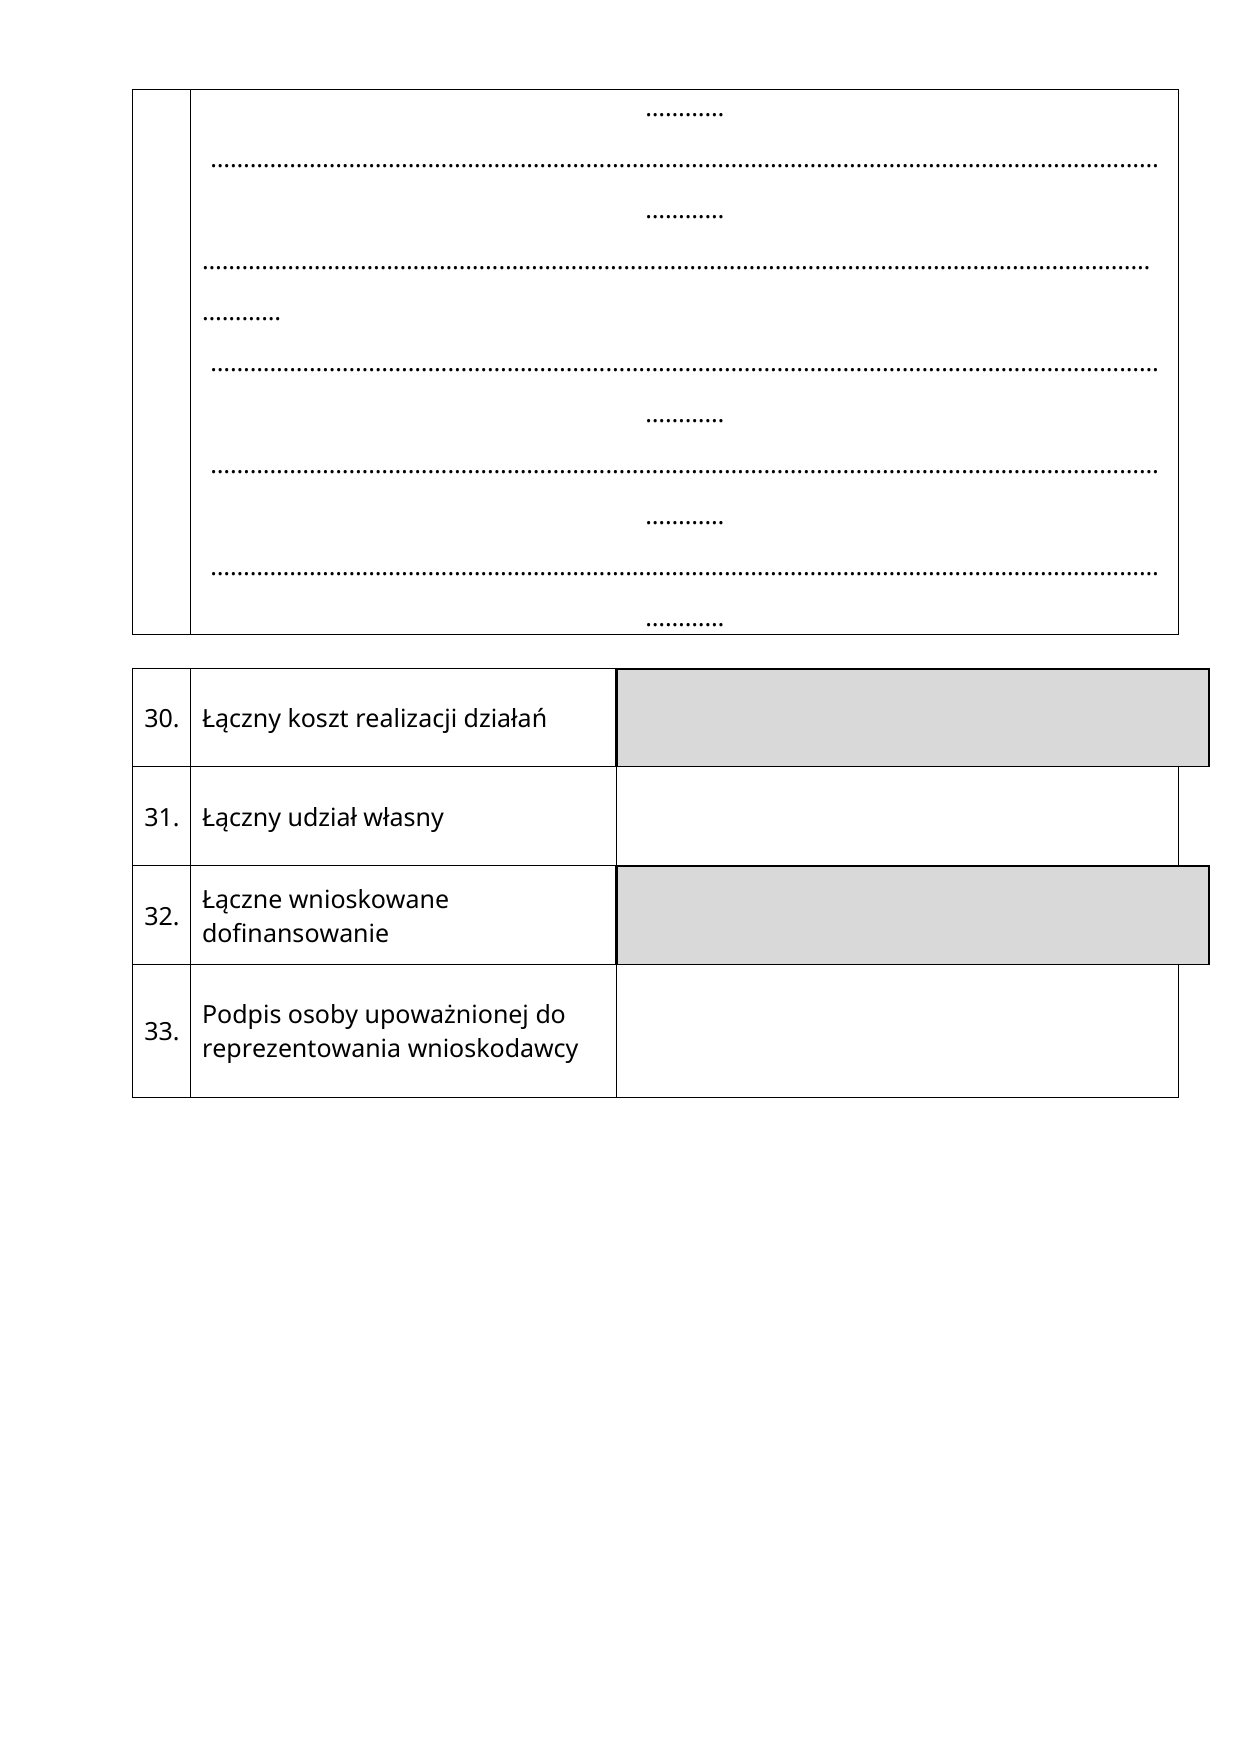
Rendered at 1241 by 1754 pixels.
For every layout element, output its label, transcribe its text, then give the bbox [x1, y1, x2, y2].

table_cell 33. [133, 965, 190, 1097]
table_cell [1179, 767, 1203, 865]
table_cell [1179, 89, 1203, 634]
table_cell 31. [133, 767, 190, 865]
table_cell 32. [133, 866, 190, 964]
table_cell Łączny udział własny [191, 767, 616, 865]
table_header Łączny koszt realizacji działań [191, 669, 615, 766]
table_header 30. [133, 669, 190, 766]
table_cell [1203, 965, 1209, 1097]
table_cell [1204, 89, 1210, 634]
table_cell [133, 90, 190, 634]
table_cell [1179, 965, 1203, 1097]
table_cell Podpis osoby upoważnionej do reprezentowania wnioskodawcy [191, 965, 616, 1097]
table_header [618, 670, 1208, 766]
table_cell [617, 767, 1178, 865]
table_cell [617, 965, 1178, 1097]
table_cell ………… ………………………………………………………………………………………………………………………………………… ………………………………………………………………………………………………………………………………………… ………………………………………………………………………………………………………………………………………… ………………………………………………………………………………………………………………………………………… ………………………………………………………………………………………………………………………………………… [191, 90, 1178, 634]
table_cell [1203, 767, 1209, 865]
table_cell [618, 867, 1208, 964]
table_cell Łączne wnioskowane dofinansowanie [191, 866, 615, 964]
